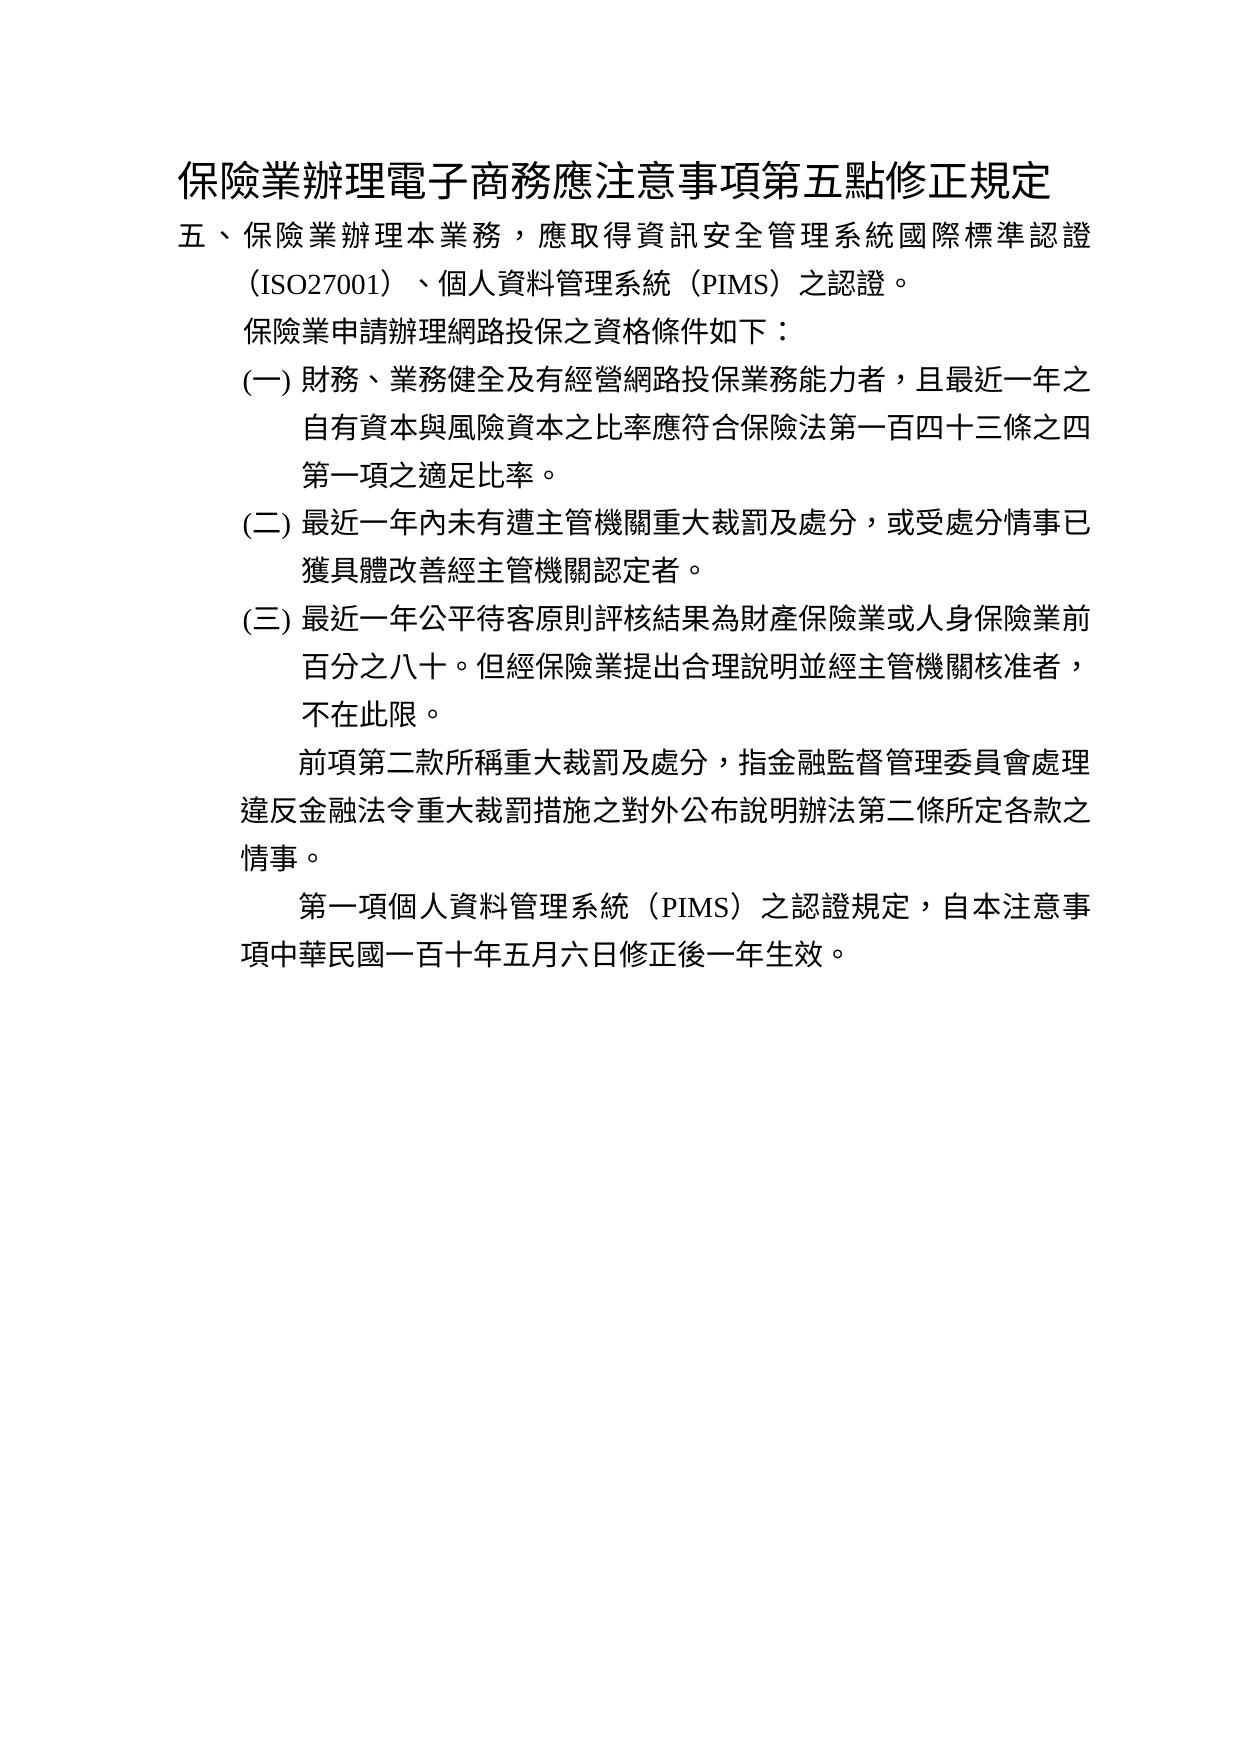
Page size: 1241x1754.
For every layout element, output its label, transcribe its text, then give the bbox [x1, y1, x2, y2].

list 財務、業務健全及有經營網路投保業務能力者，且最近一年之自有資本與風險資本之比率應符合保險法第一百四十三條之四第一項之適足比率。 [242, 352, 1092, 496]
text 保險業申請辦理網路投保之資格條件如下： [177, 304, 1092, 352]
list 最近一年公平待客原則評核結果為財產保險業或人身保險業前百分之八十。但經保險業提出合理說明並經主管機關核准者，不在此限。 [242, 591, 1092, 735]
text 第一項個人資料管理系統（PIMS）之認證規定，自本注意事項中華民國一百十年五月六日修正後一年生效。 [240, 879, 1092, 975]
list 最近一年內未有遭主管機關重大裁罰及處分，或受處分情事已獲具體改善經主管機關認定者。 [242, 496, 1092, 591]
text 前項第二款所稱重大裁罰及處分，指金融監督管理委員會處理違反金融法令重大裁罰措施之對外公布說明辦法第二條所定各款之情事。 [240, 735, 1092, 879]
text 保險業辦理電子商務應注意事項第五點修正規定 [177, 148, 1092, 208]
text 五、保險業辦理本業務，應取得資訊安全管理系統國際標準認證（ISO27001）、個人資料管理系統（PIMS）之認證。 [177, 208, 1092, 304]
